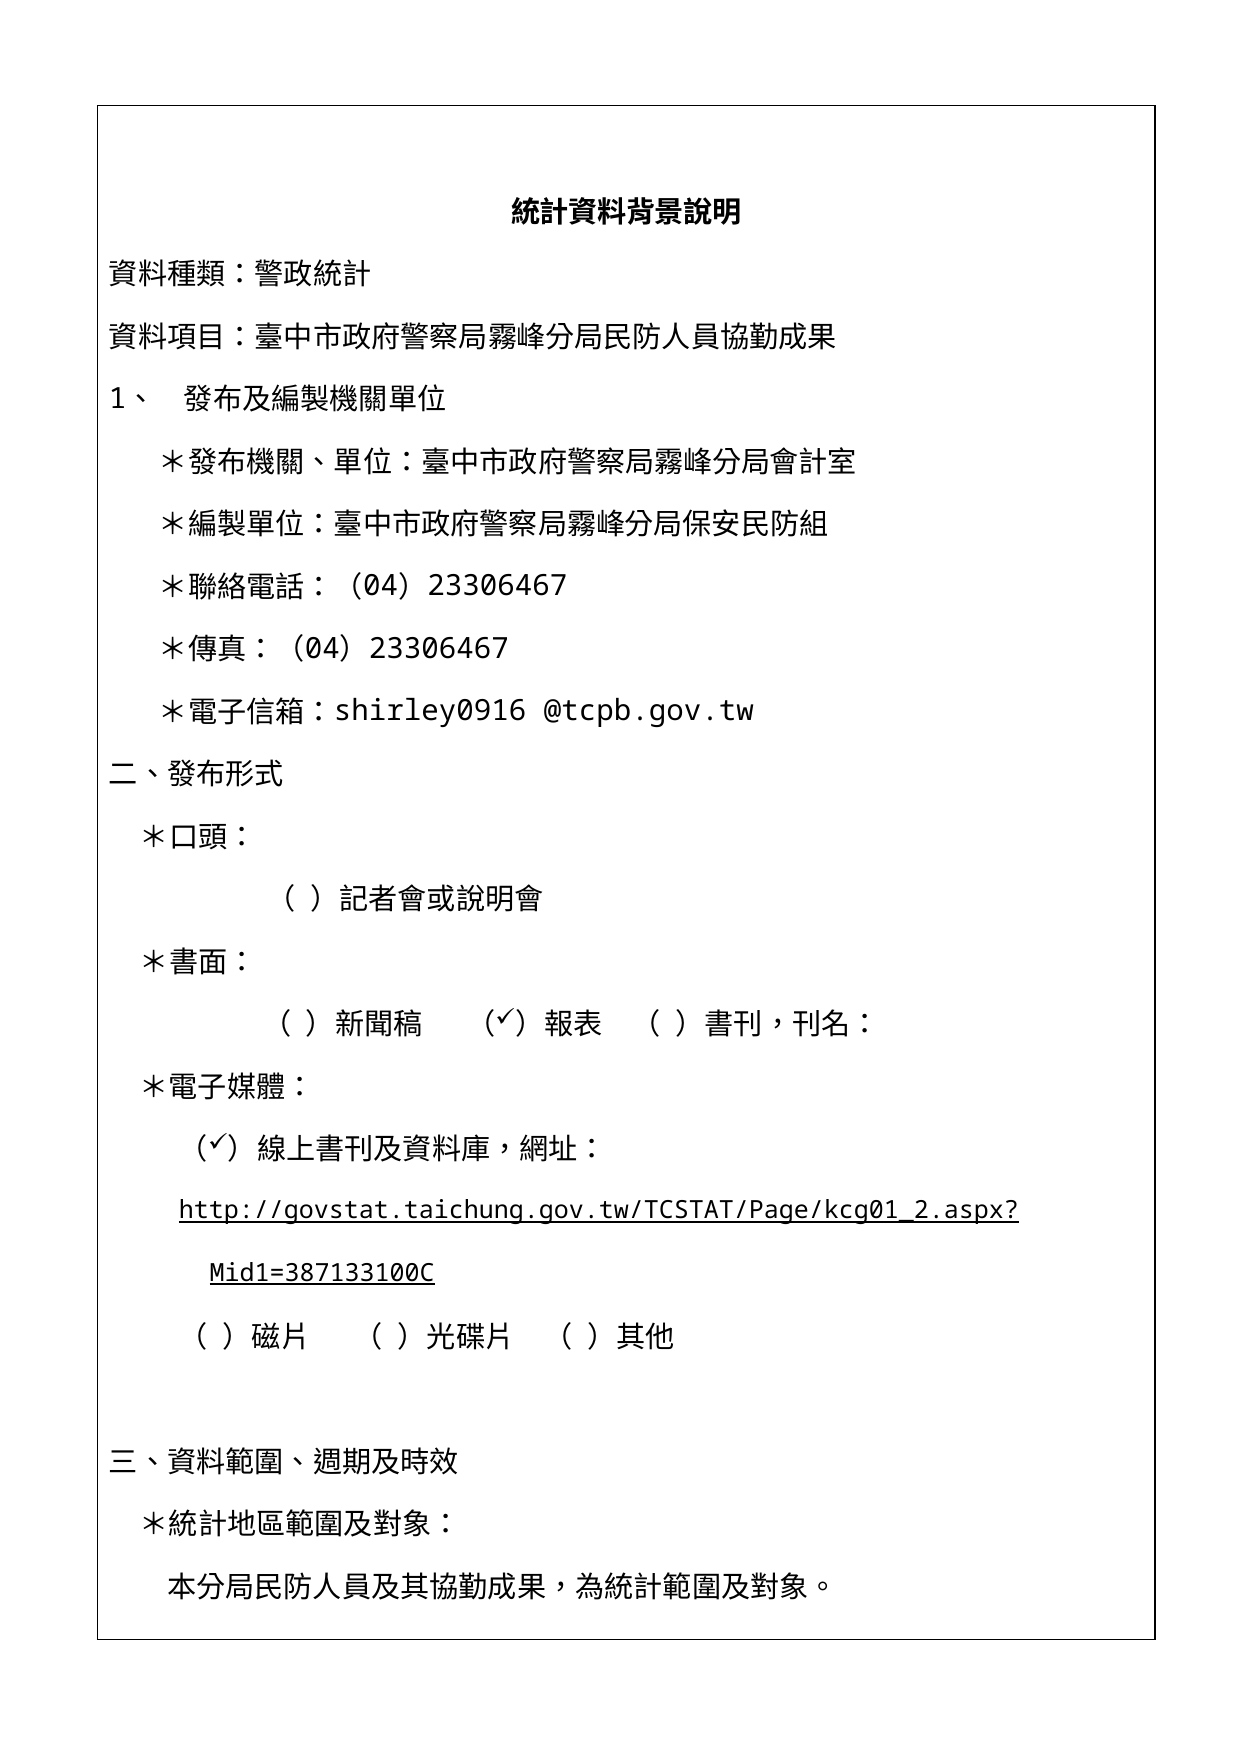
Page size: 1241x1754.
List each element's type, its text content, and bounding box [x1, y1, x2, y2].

table_header 統計資料背景說明 資料種類：警政統計 資料項目：臺中市政府警察局霧峰分局民防人員協勤成果 發布及編製機關單位 ＊發布機關、單位：臺中市政府警察局霧峰分局會計室 ＊編製單位：臺中市政府警察局霧峰分局保安民防組 ＊聯絡電話：（04）23306467 ＊傳真：（04）23306467 ＊電子信箱：shirley0916 @tcpb.gov.tw 二、發布形式 口頭： （ ）記者會或說明會 書面： （ ）新聞稿 （P）報表 （ ）書刊，刊名： ＊電子媒體： （P）線上書刊及資料庫，網址： http://govstat.taichung.gov.tw/TCSTAT/Page/kcg01_2.aspx?Mid1=387133100C （ ）磁片 （ ）光碟片 （ ）其他 三、資料範圍、週期及時效 ＊統計地區範圍及對象： 本分局民防人員及其協勤成果，為統計範圍及對象。 [98, 106, 1154, 1639]
